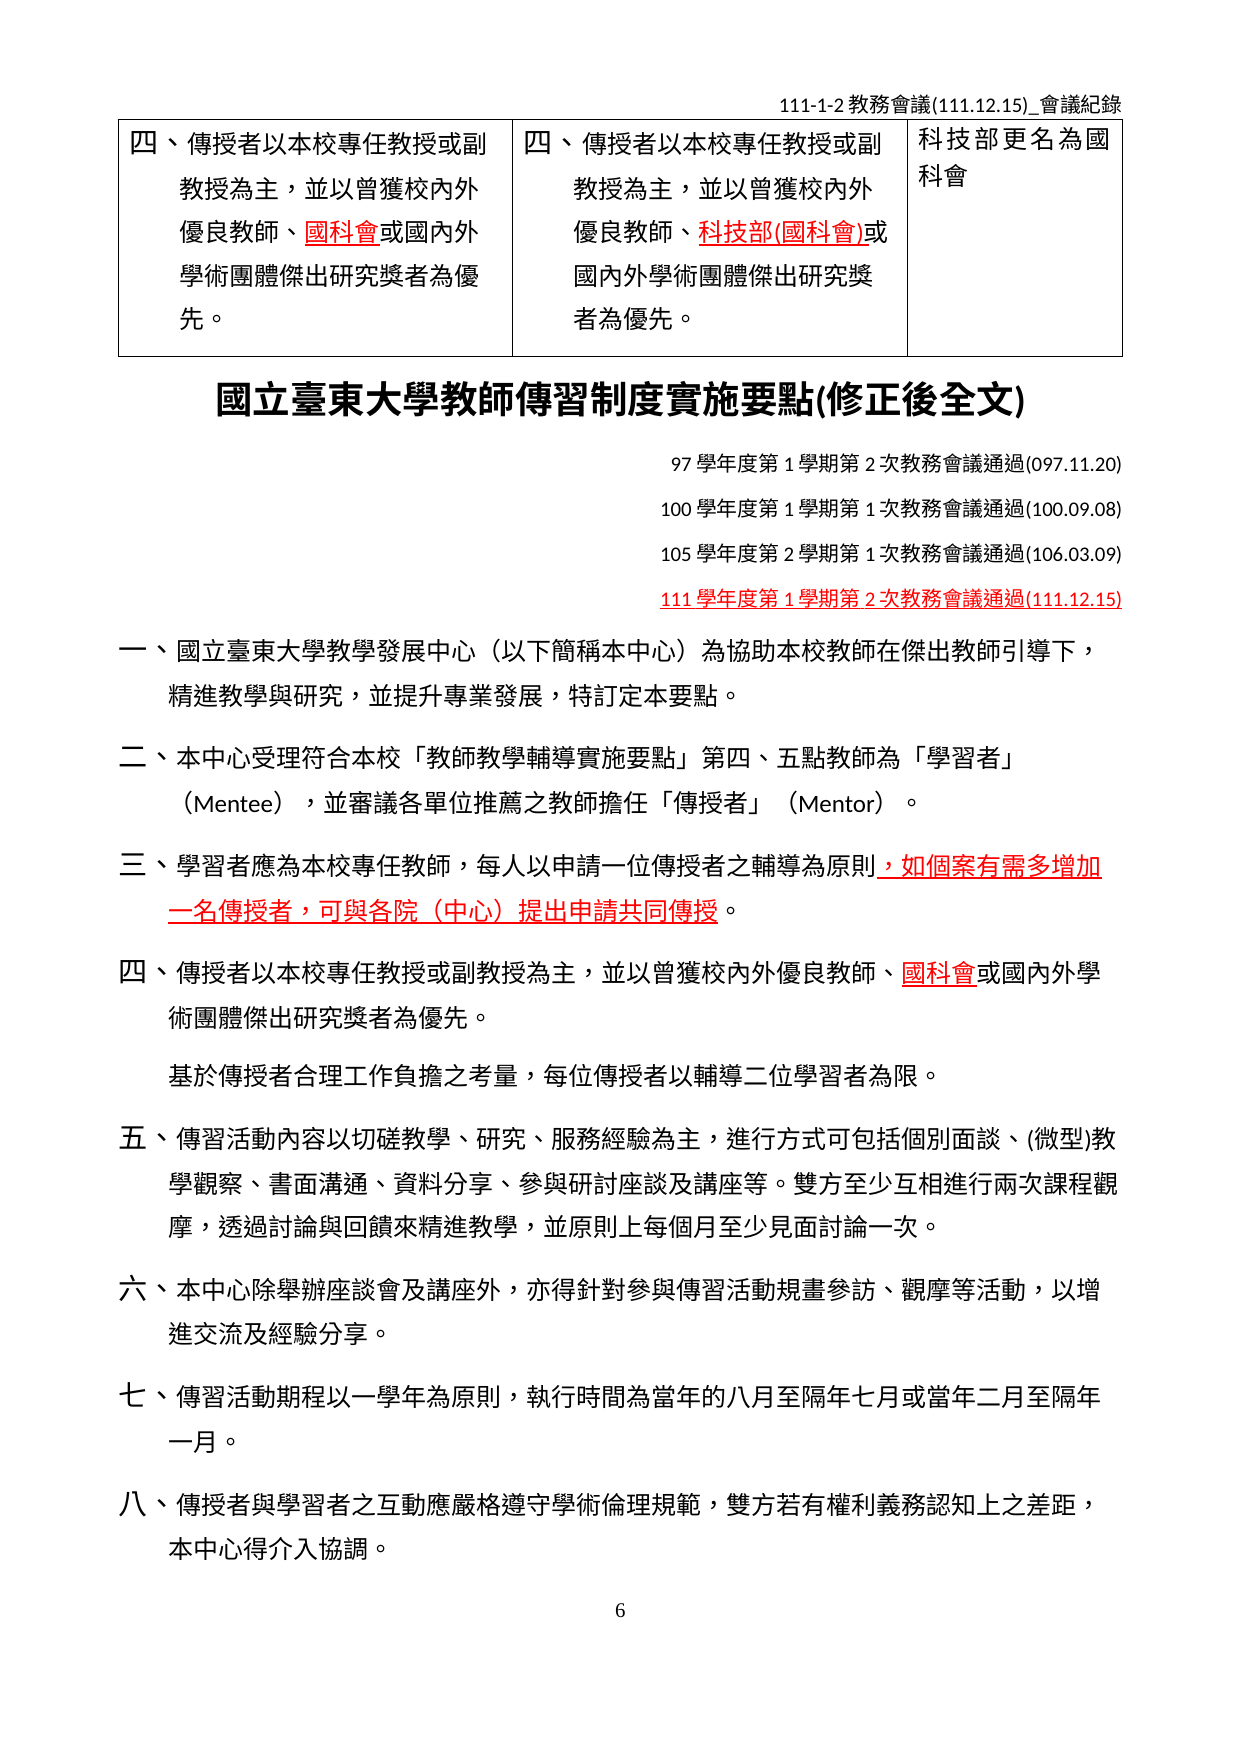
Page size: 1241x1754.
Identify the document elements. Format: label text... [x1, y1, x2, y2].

text 100學年度第1學期第1次教務會議通過(100.09.08) [118, 492, 1122, 522]
list 傳習活動期程以一學年為原則，執行時間為當年的八月至隔年七月或當年二月至隔年一月。 [118, 1373, 1122, 1459]
list 學習者應為本校專任教師，每人以申請一位傳授者之輔導為原則，如個案有需多增加一名傳授者，可與各院（中心）提出申請共同傳授。 [118, 842, 1122, 927]
text 國立臺東大學教師傳習制度實施要點(修正後全文) [118, 370, 1122, 424]
table_cell 科技部更名為國科會 [908, 120, 1122, 356]
list 傳授者以本校專任教授或副教授為主，並以曾獲校內外優良教師、國科會或國內外學術團體傑出研究獎者為優先。 [118, 949, 1122, 1035]
table_cell 傳授者以本校專任教授或副教授為主，並以曾獲校內外優良教師、國科會或國內外學術團體傑出研究獎者為優先。 [119, 120, 512, 356]
text 111學年度第1學期第2次教務會議通過(111.12.15) [118, 582, 1122, 612]
list 傳習活動內容以切磋教學、研究、服務經驗為主，進行方式可包括個別面談、(微型)教學觀察、書面溝通、資料分享、參與研討座談及講座等。雙方至少互相進行兩次課程觀摩，透過討論與回饋來精進教學，並原則上每個月至少見面討論一次。 [118, 1114, 1122, 1244]
list 傳授者與學習者之互動應嚴格遵守學術倫理規範，雙方若有權利義務認知上之差距，本中心得介入協調。 [118, 1481, 1122, 1566]
text 97學年度第1學期第2次教務會議通過(097.11.20) [118, 447, 1122, 478]
list 本中心受理符合本校「教師教學輔導實施要點」第四、五點教師為「學習者」（Mentee），並審議各單位推薦之教師擔任「傳授者」（Mentor）。 [118, 734, 1122, 820]
list 本中心除舉辦座談會及講座外，亦得針對參與傳習活動規畫參訪、觀摩等活動，以增進交流及經驗分享。 [118, 1266, 1122, 1351]
text 基於傳授者合理工作負擔之考量，每位傳授者以輔導二位學習者為限。 [168, 1057, 1122, 1093]
list 國立臺東大學教學發展中心（以下簡稱本中心）為協助本校教師在傑出教師引導下，精進教學與研究，並提升專業發展，特訂定本要點。 [118, 627, 1122, 712]
text 105學年度第2學期第1次教務會議通過(106.03.09) [118, 537, 1122, 567]
table_cell 傳授者以本校專任教授或副教授為主，並以曾獲校內外優良教師、科技部(國科會)或國內外學術團體傑出研究獎者為優先。 [513, 120, 907, 356]
